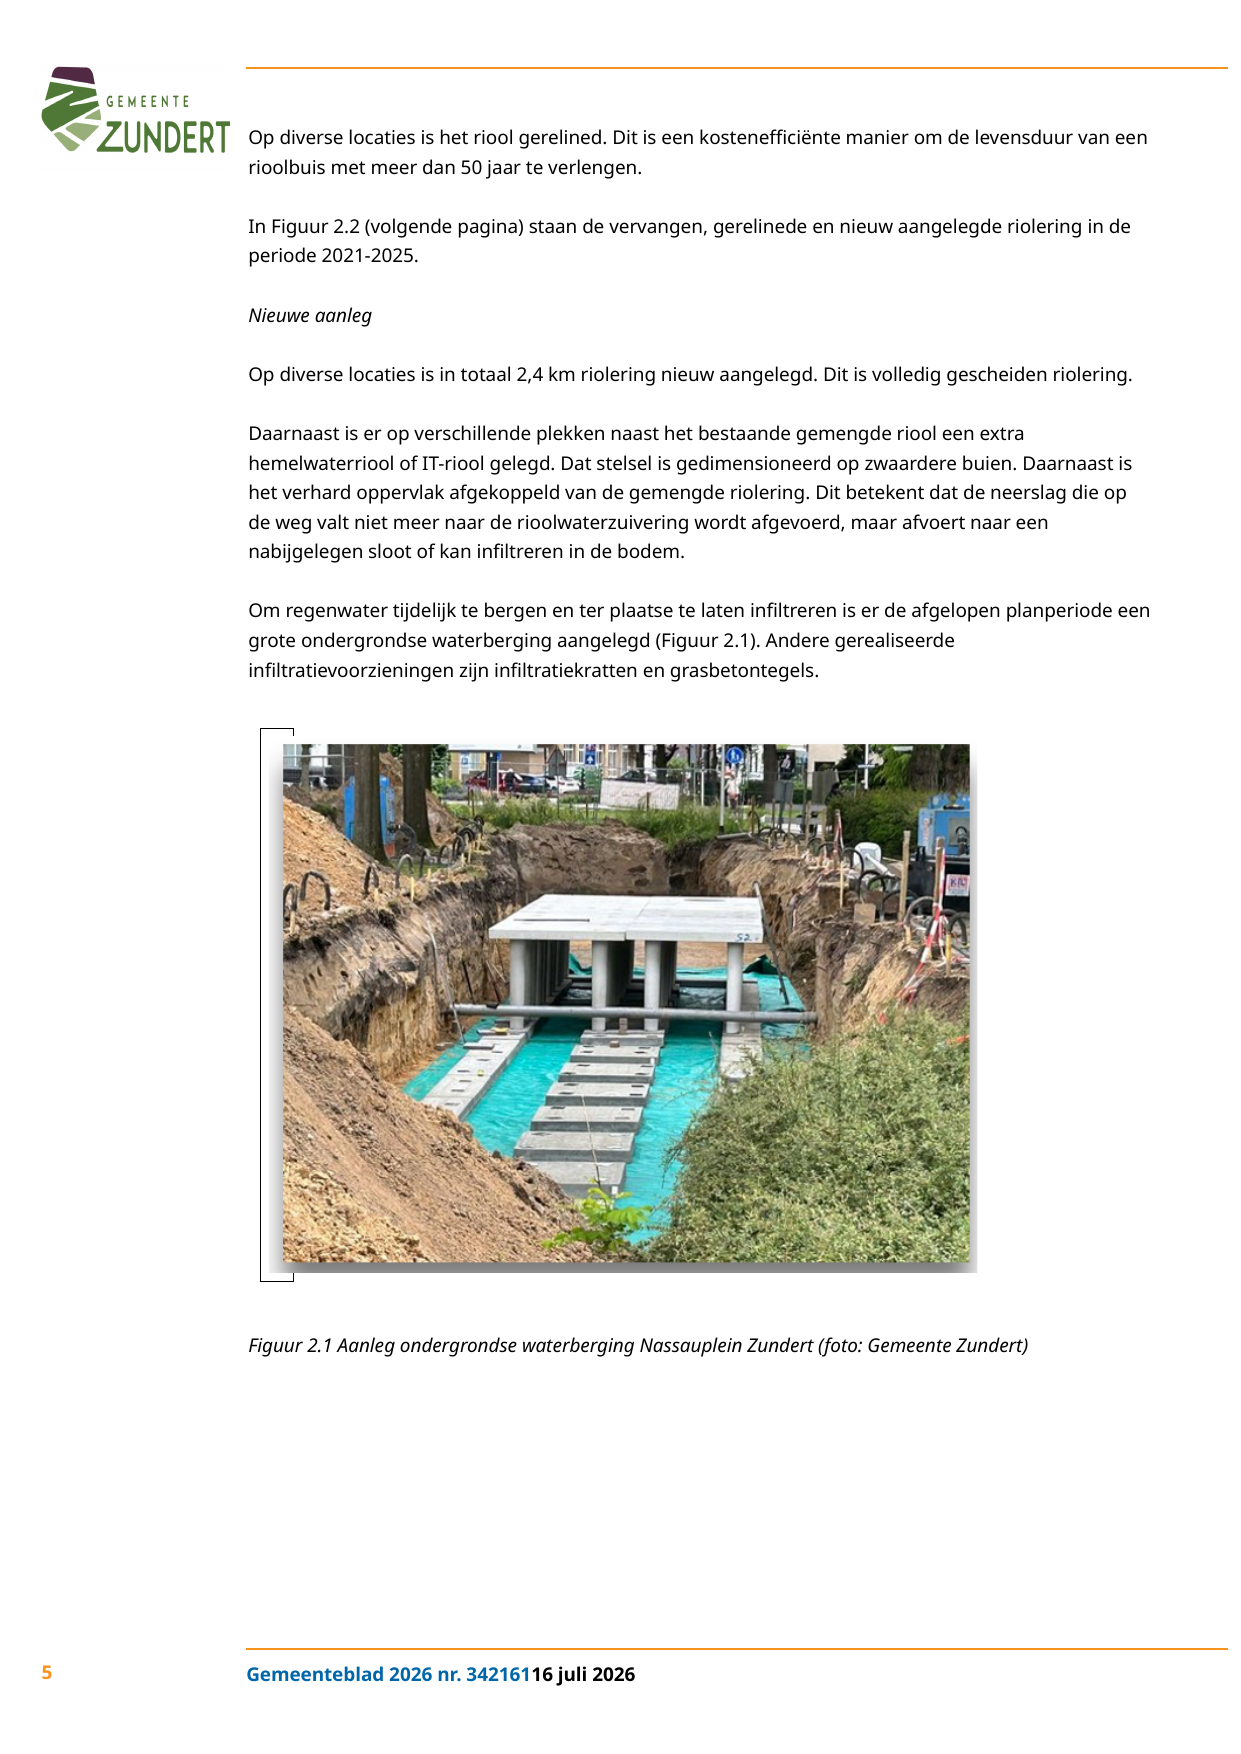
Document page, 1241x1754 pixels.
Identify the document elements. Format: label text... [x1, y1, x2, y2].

text Om regenwater tijdelijk te bergen en ter plaatse te laten infiltreren is er de afgelopen planperiode een grote ondergrondse waterberging aangelegd (Figuur 2.1). Andere gerealiseerde infiltratievoorzieningen zijn infiltratiekratten en grasbetontegels. [248, 598, 1152, 683]
text Figuur 2.1 Aanleg ondergrondse waterberging Nassauplein Zundert (foto: Gemeente Zundert) [248, 1332, 1152, 1358]
picture [41, 47, 231, 172]
text Nieuwe aanleg [248, 302, 1152, 328]
text In Figuur 2.2 (volgende pagina) staan de vervangen, gerelinede en nieuw aangelegde riolering in de periode 2021-2025. [248, 213, 1152, 268]
picture [268, 736, 978, 1273]
text Daarnaast is er op verschillende plekken naast het bestaande gemengde riool een extra hemelwaterriool of IT-riool gelegd. Dat stelsel is gedimensioneerd op zwaardere buien. Daarnaast is het verhard oppervlak afgekoppeld van de gemengde riolering. Dit betekent dat de neerslag die op de weg valt niet meer naar de rioolwaterzuivering wordt afgevoerd, maar afvoert naar een nabijgelegen sloot of kan infiltreren in de bodem. [248, 420, 1152, 564]
text Op diverse locaties is in totaal 2,4 km riolering nieuw aangelegd. Dit is volledig gescheiden riolering. [248, 361, 1152, 387]
text Op diverse locaties is het riool gerelined. Dit is een kostenefficiënte manier om de levensduur van een rioolbuis met meer dan 50 jaar te verlengen. [248, 124, 1152, 180]
